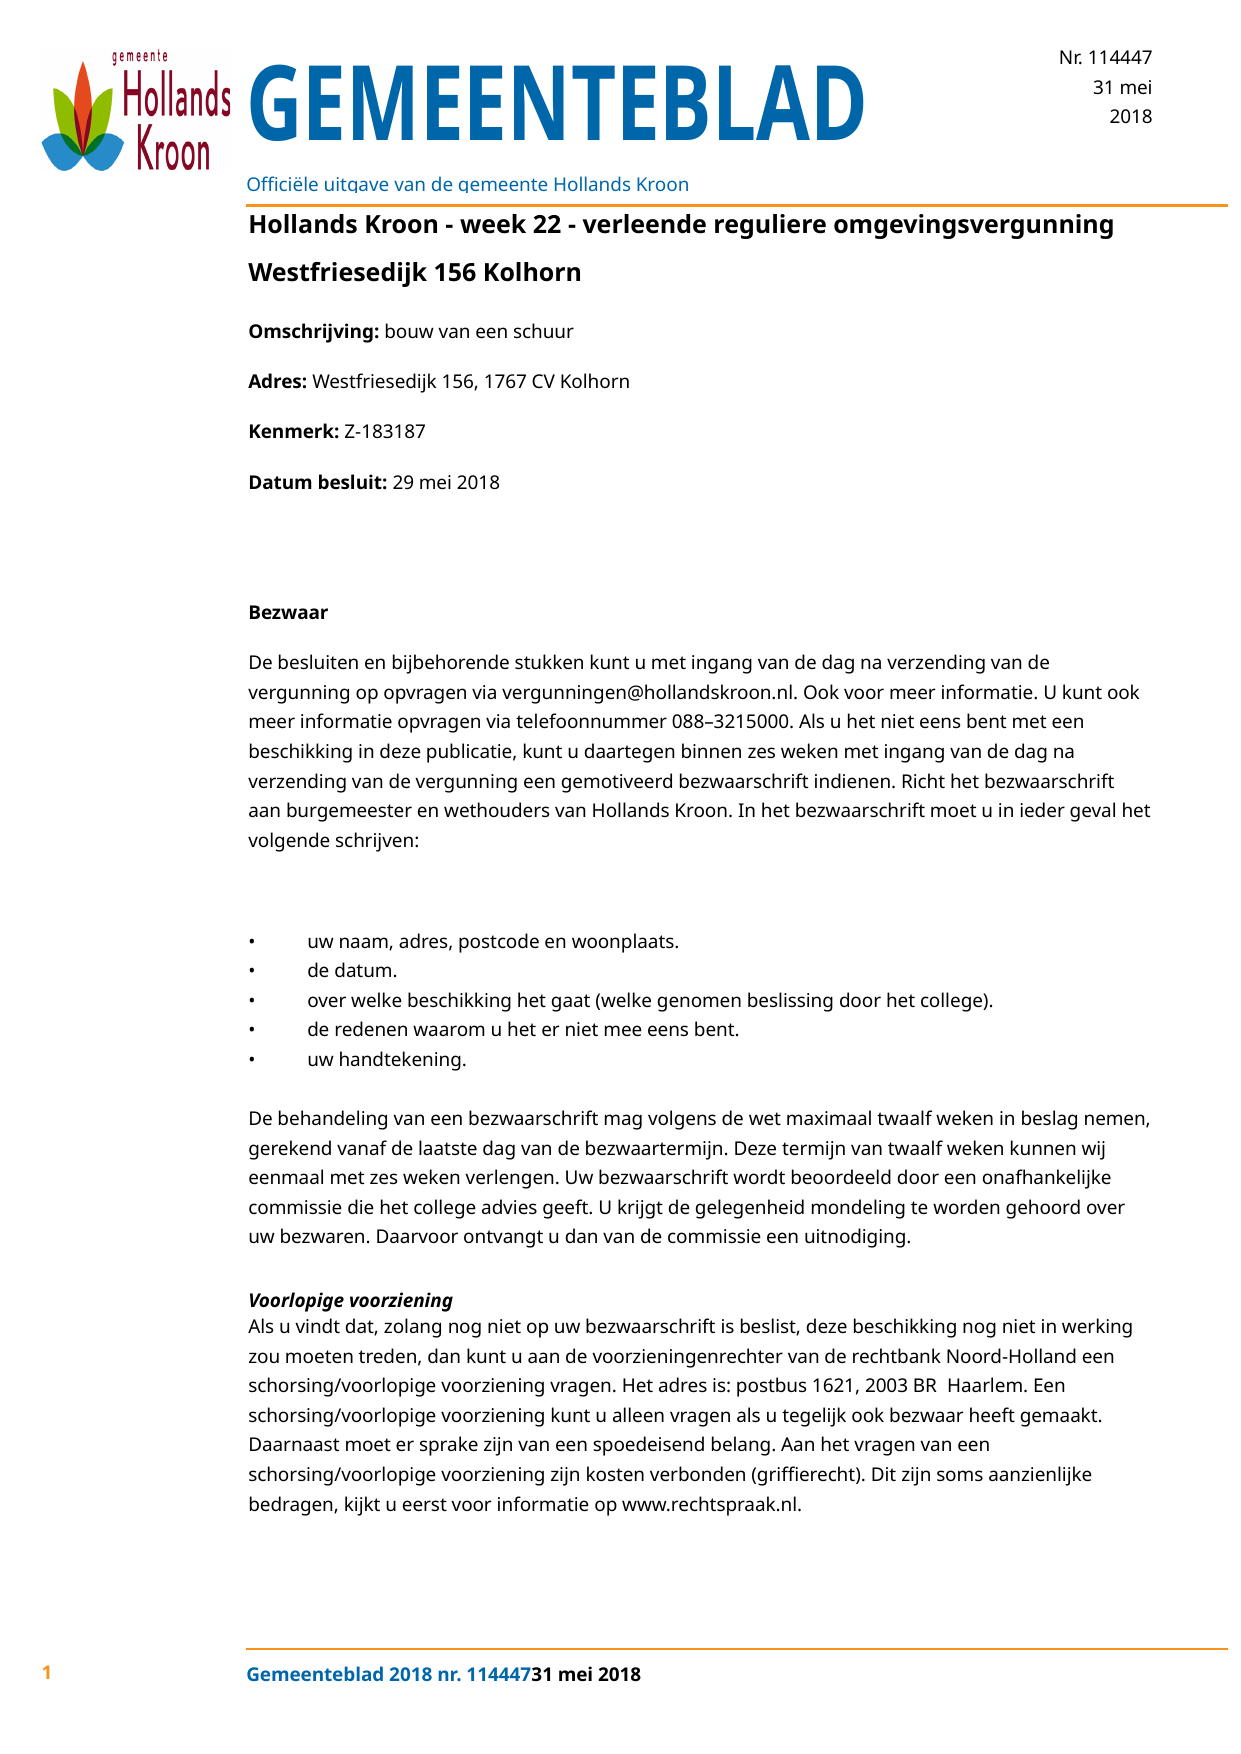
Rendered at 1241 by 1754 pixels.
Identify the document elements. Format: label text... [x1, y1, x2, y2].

text Bezwaar [248, 599, 1152, 625]
text De behandeling van een bezwaarschrift mag volgens de wet maximaal twaalf weken in beslag nemen, gerekend vanaf de laatste dag van de bezwaartermijn. Deze termijn van twaalf weken kunnen wij eenmaal met zes weken verlengen. Uw bezwaarschrift wordt beoordeeld door een onafhankelijke commissie die het college advies geeft. U krijgt de gelegenheid mondeling te worden gehoord over uw bezwaren. Daarvoor ontvangt u dan van de commissie een uitnodiging. [248, 1105, 1152, 1249]
text Hollands Kroon - week 22 - verleende reguliere omgevingsvergunning Westfriesedijk 156 Kolhorn [248, 207, 1152, 288]
list de redenen waarom u het er niet mee eens bent. [248, 1017, 1152, 1042]
text De besluiten en bijbehorende stukken kunt u met ingang van de dag na verzending van de vergunning op opvragen via vergunningen@hollandskroon.nl. Ook voor meer informatie. U kunt ook meer informatie opvragen via telefoonnummer 088–3215000. Als u het niet eens bent met een beschikking in deze publicatie, kunt u daartegen binnen zes weken met ingang van de dag na verzending van de vergunning een gemotiveerd bezwaarschrift indienen. Richt het bezwaarschrift aan burgemeester en wethouders van Hollands Kroon. In het bezwaarschrift moet u in ieder geval het volgende schrijven: [248, 649, 1152, 853]
text Voorlopige voorziening [248, 1288, 1152, 1313]
list de datum. [248, 957, 1152, 983]
table_header Datum besluit: 29 mei 2018 [248, 469, 700, 495]
table_header [700, 469, 1152, 495]
text Als u vindt dat, zolang nog niet op uw bezwaarschrift is beslist, deze beschikking nog niet in werking zou moeten treden, dan kunt u aan de voorzieningenrechter van de rechtbank Noord-Holland een schorsing/voorlopige voorziening vragen. Het adres is: postbus 1621, 2003 BR Haarlem. Een schorsing/voorlopige voorziening kunt u alleen vragen als u tegelijk ook bezwaar heeft gemaakt. Daarnaast moet er sprake zijn van een spoedeisend belang. Aan het vragen van een schorsing/voorlopige voorziening zijn kosten verbonden (griffierecht). Dit zijn soms aanzienlijke bedragen, kijkt u eerst voor informatie op www.rechtspraak.nl. [248, 1313, 1152, 1517]
text Kenmerk: Z-183187 [248, 419, 1152, 444]
text Adres: Westfriesedijk 156, 1767 CV Kolhorn [248, 368, 1152, 394]
text Omschrijving: bouw van een schuur [248, 318, 1152, 344]
picture [41, 47, 231, 172]
list uw naam, adres, postcode en woonplaats. [248, 928, 1152, 953]
list uw handtekening. [248, 1046, 1152, 1072]
list over welke beschikking het gaat (welke genomen beslissing door het college). [248, 987, 1152, 1013]
